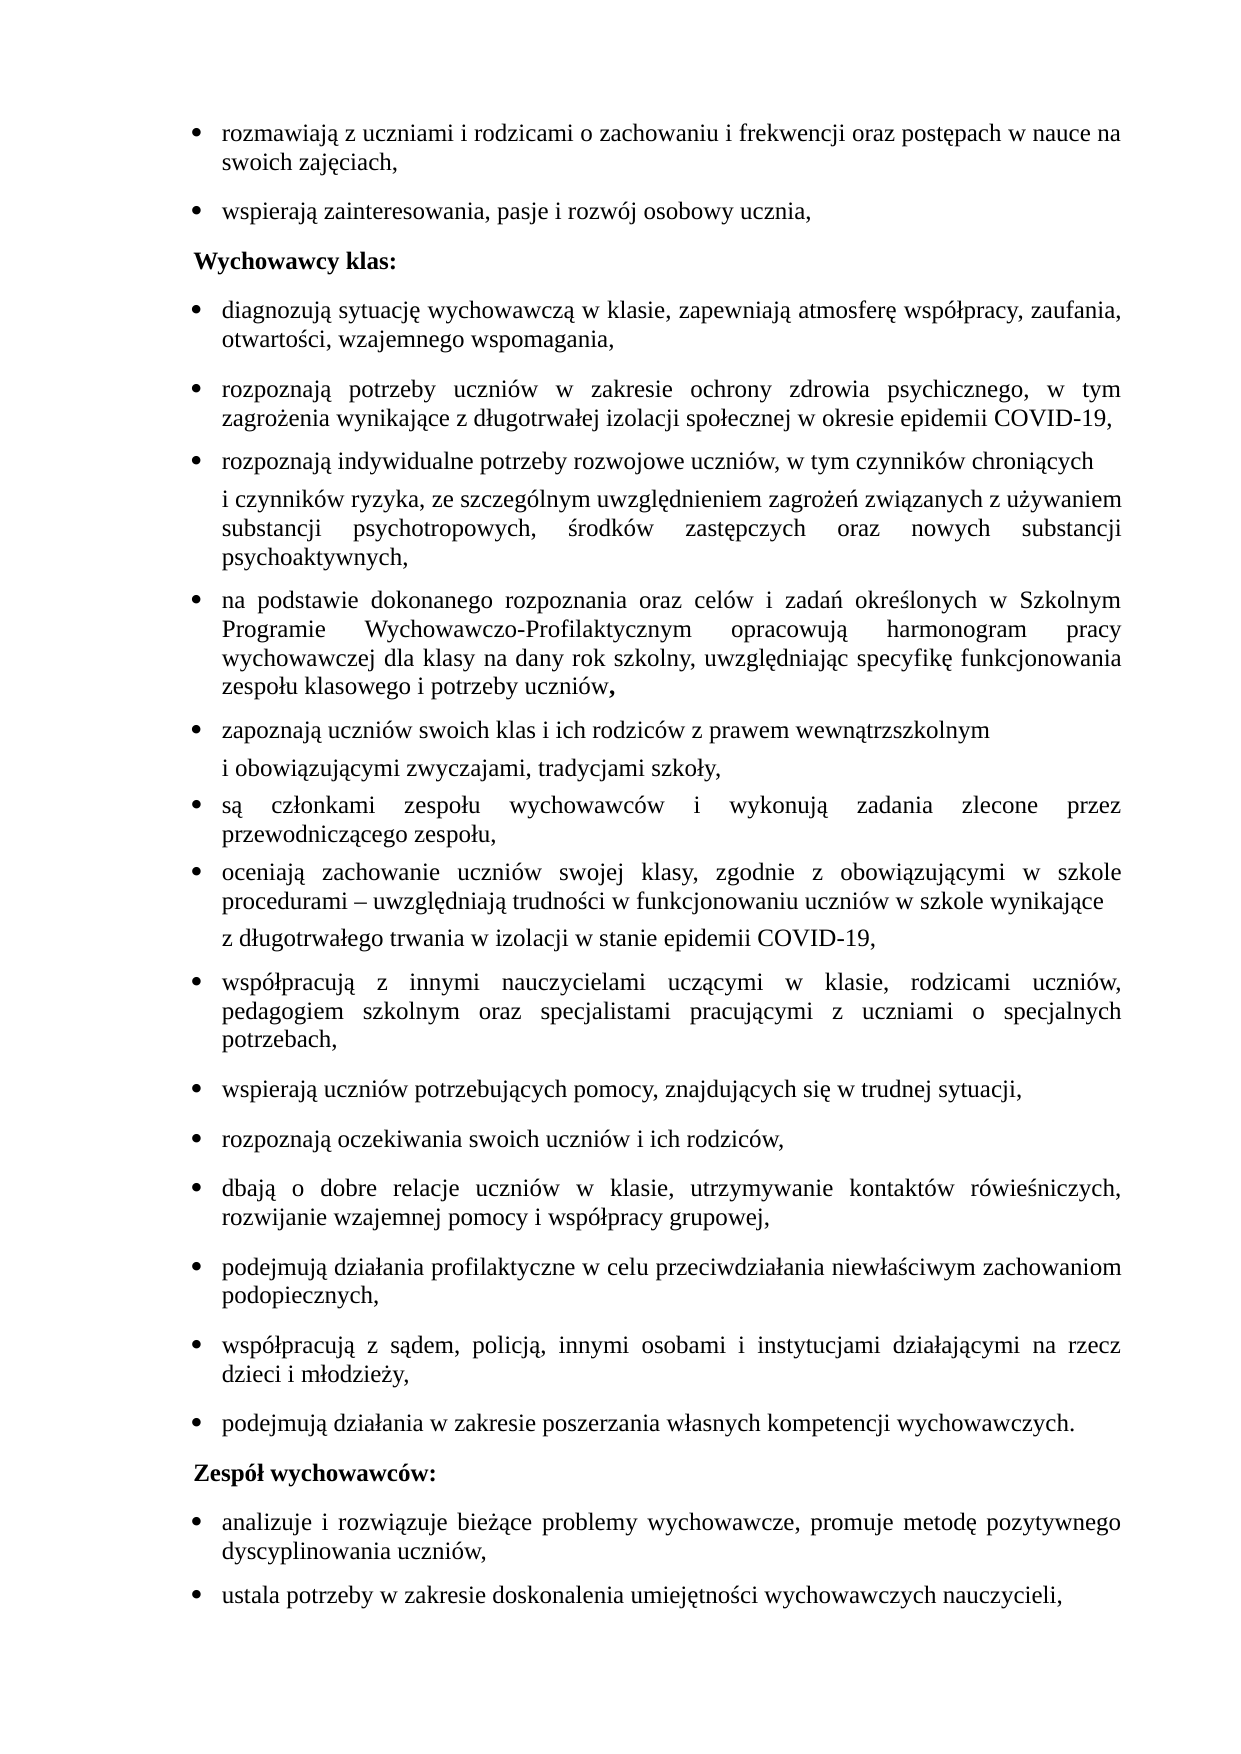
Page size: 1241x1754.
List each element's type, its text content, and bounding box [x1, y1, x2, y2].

list na podstawie dokonanego rozpoznania oraz celów i zadań określonych w Szkolnym Programie Wychowawczo-Profilaktycznym opracowują harmonogram pracy wychowawczej dla klasy na dany rok szkolny, uwzględniając specyfikę funkcjonowania zespołu klasowego i potrzeby uczniów, [192, 585, 1122, 700]
list dbają o dobre relacje uczniów w klasie, utrzymywanie kontaktów rówieśniczych, rozwijanie wzajemnej pomocy i współpracy grupowej, [192, 1173, 1122, 1231]
list Zespół wychowawców: [193, 1458, 1122, 1487]
list wspierają zainteresowania, pasje i rozwój osobowy ucznia, [192, 196, 1122, 225]
list i obowiązującymi zwyczajami, tradycjami szkoły, [192, 753, 1122, 782]
list i czynników ryzyka, ze szczególnym uwzględnieniem zagrożeń związanych z używaniem substancji psychotropowych, środków zastępczych oraz nowych substancji psychoaktywnych, [192, 484, 1122, 570]
list rozpoznają potrzeby uczniów w zakresie ochrony zdrowia psychicznego, w tym zagrożenia wynikające z długotrwałej izolacji społecznej w okresie epidemii COVID-19, [192, 374, 1122, 431]
list diagnozują sytuację wychowawczą w klasie, zapewniają atmosferę współpracy, zaufania, otwartości, wzajemnego wspomagania, [192, 296, 1122, 353]
list analizuje i rozwiązuje bieżące problemy wychowawcze, promuje metodę pozytywnego dyscyplinowania uczniów, [192, 1507, 1122, 1565]
list współpracują z sądem, policją, innymi osobami i instytucjami działającymi na rzecz dzieci i młodzieży, [192, 1330, 1122, 1387]
list rozpoznają indywidualne potrzeby rozwojowe uczniów, w tym czynników chroniących [192, 446, 1122, 475]
list są członkami zespołu wychowawców i wykonują zadania zlecone przez przewodniczącego zespołu, [192, 791, 1122, 848]
list z długotrwałego trwania w izolacji w stanie epidemii COVID-19, [192, 923, 1122, 952]
list współpracują z innymi nauczycielami uczącymi w klasie, rodzicami uczniów, pedagogiem szkolnym oraz specjalistami pracującymi z uczniami o specjalnych potrzebach, [192, 967, 1122, 1053]
list rozpoznają oczekiwania swoich uczniów i ich rodziców, [192, 1124, 1122, 1152]
list Wychowawcy klas: [193, 246, 1122, 275]
list zapoznają uczniów swoich klas i ich rodziców z prawem wewnątrzszkolnym [192, 715, 1122, 744]
list rozmawiają z uczniami i rodzicami o zachowaniu i frekwencji oraz postępach w nauce na swoich zajęciach, [192, 118, 1122, 176]
list oceniają zachowanie uczniów swojej klasy, zgodnie z obowiązującymi w szkole procedurami – uwzględniają trudności w funkcjonowaniu uczniów w szkole wynikające [192, 857, 1122, 914]
list wspierają uczniów potrzebujących pomocy, znajdujących się w trudnej sytuacji, [192, 1074, 1122, 1103]
list podejmują działania w zakresie poszerzania własnych kompetencji wychowawczych. [192, 1408, 1122, 1437]
list ustala potrzeby w zakresie doskonalenia umiejętności wychowawczych nauczycieli, [192, 1580, 1122, 1609]
list podejmują działania profilaktyczne w celu przeciwdziałania niewłaściwym zachowaniom podopiecznych, [192, 1252, 1122, 1309]
